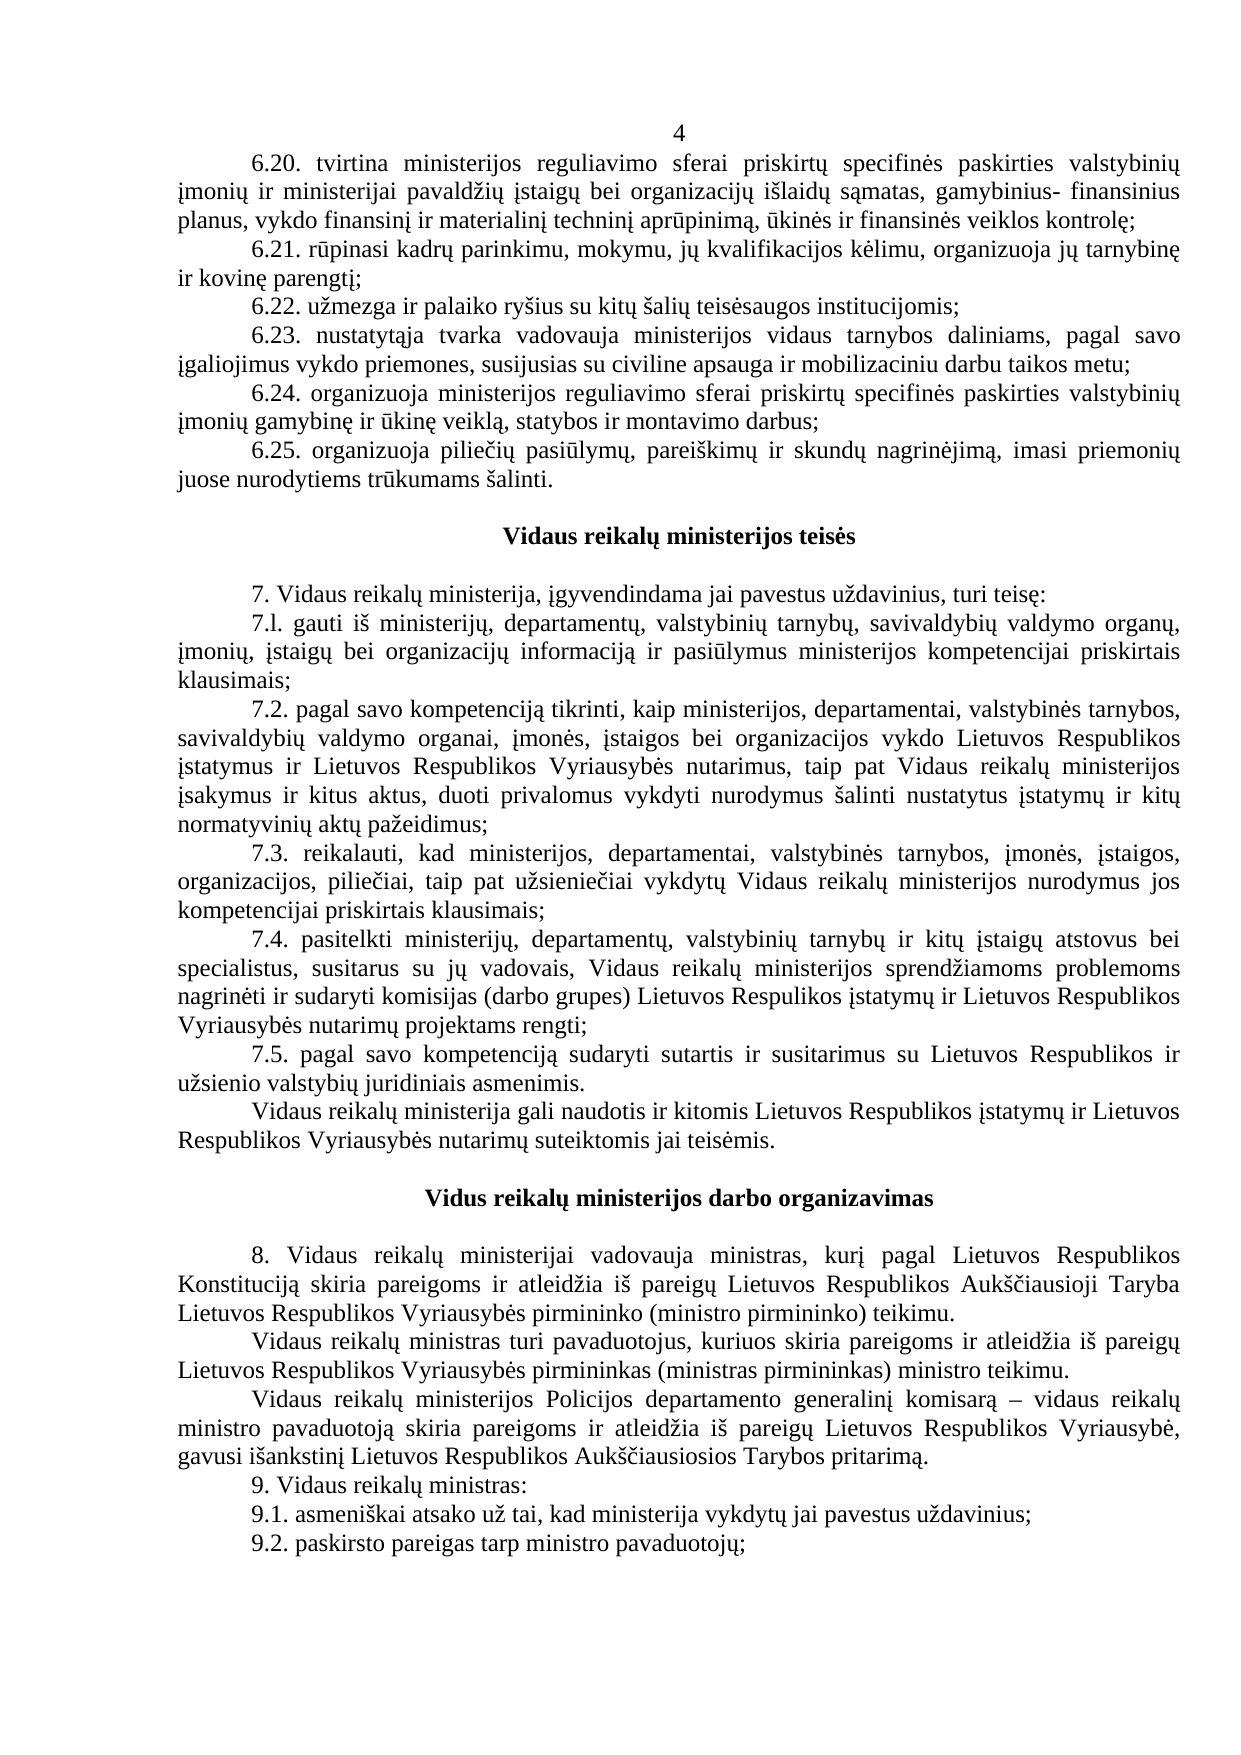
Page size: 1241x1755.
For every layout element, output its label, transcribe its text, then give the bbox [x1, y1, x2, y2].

text 7. Vidaus reikalų ministerija, įgyvendindama jai pavestus uždavinius, turi teisę: [177, 579, 1181, 608]
text Vidaus reikalų ministras turi pavaduotojus, kuriuos skiria pareigoms ir atleidžia iš pareigų Lietuvos Respublikos Vyriausybės pirmininkas (ministras pirmininkas) ministro teikimu. [177, 1326, 1181, 1384]
text 9. Vidaus reikalų ministras: [177, 1470, 1181, 1499]
text 8. Vidaus reikalų ministerijai vadovauja ministras, kurį pagal Lietuvos Respublikos Konstituciją skiria pareigoms ir atleidžia iš pareigų Lietuvos Respublikos Aukščiausioji Taryba Lietuvos Respublikos Vyriausybės pirmininko (ministro pirmininko) teikimu. [177, 1240, 1181, 1326]
text 9.2. paskirsto pareigas tarp ministro pavaduotojų; [177, 1528, 1181, 1556]
text 7.3. reikalauti, kad ministerijos, departamentai, valstybinės tarnybos, įmonės, įstaigos, organizacijos, piliečiai, taip pat užsieniečiai vykdytų Vidaus reikalų ministerijos nurodymus jos kompetencijai priskirtais klausimais; [177, 838, 1181, 924]
text 6.22. užmezga ir palaiko ryšius su kitų šalių teisėsaugos institucijomis; [177, 291, 1181, 320]
text 6.25. organizuoja piliečių pasiūlymų, pareiškimų ir skundų nagrinėjimą, imasi priemonių juose nurodytiems trūkumams šalinti. [177, 435, 1181, 493]
text 7.5. pagal savo kompetenciją sudaryti sutartis ir susitarimus su Lietuvos Respublikos ir užsienio valstybių juridiniais asmenimis. [177, 1039, 1181, 1096]
text 9.1. asmeniškai atsako už tai, kad ministerija vykdytų jai pavestus uždavinius; [177, 1499, 1181, 1528]
text Vidaus reikalų ministerijos teisės [177, 521, 1181, 550]
text 6.24. organizuoja ministerijos reguliavimo sferai priskirtų specifinės paskirties valstybinių įmonių gamybinę ir ūkinę veiklą, statybos ir montavimo darbus; [177, 378, 1181, 435]
text 6.20. tvirtina ministerijos reguliavimo sferai priskirtų specifinės paskirties valstybinių įmonių ir ministerijai pavaldžių įstaigų bei organizacijų išlaidų sąmatas, gamybinius- finansinius planus, vykdo finansinį ir materialinį techninį aprūpinimą, ūkinės ir finansinės veiklos kontrolę; [177, 148, 1181, 234]
text 6.23. nustatytąja tvarka vadovauja ministerijos vidaus tarnybos daliniams, pagal savo įgaliojimus vykdo priemones, susijusias su civiline apsauga ir mobilizaciniu darbu taikos metu; [177, 320, 1181, 378]
text Vidaus reikalų ministerijos Policijos departamento generalinį komisarą – vidaus reikalų ministro pavaduotoją skiria pareigoms ir atleidžia iš pareigų Lietuvos Respublikos Vyriausybė, gavusi išankstinį Lietuvos Respublikos Aukščiausiosios Tarybos pritarimą. [177, 1384, 1181, 1470]
text Vidaus reikalų ministerija gali naudotis ir kitomis Lietuvos Respublikos įstatymų ir Lietuvos Respublikos Vyriausybės nutarimų suteiktomis jai teisėmis. [177, 1096, 1181, 1154]
text 7.l. gauti iš ministerijų, departamentų, valstybinių tarnybų, savivaldybių valdymo organų, įmonių, įstaigų bei organizacijų informaciją ir pasiūlymus ministerijos kompetencijai priskirtais klausimais; [177, 608, 1181, 694]
text 6.21. rūpinasi kadrų parinkimu, mokymu, jų kvalifikacijos kėlimu, organizuoja jų tarnybinę ir kovinę parengtį; [177, 234, 1181, 291]
text Vidus reikalų ministerijos darbo organizavimas [177, 1183, 1181, 1211]
text 7.2. pagal savo kompetenciją tikrinti, kaip ministerijos, departamentai, valstybinės tarnybos, savivaldybių valdymo organai, įmonės, įstaigos bei organizacijos vykdo Lietuvos Respublikos įstatymus ir Lietuvos Respublikos Vyriausybės nutarimus, taip pat Vidaus reikalų ministerijos įsakymus ir kitus aktus, duoti privalomus vykdyti nurodymus šalinti nustatytus įstatymų ir kitų normatyvinių aktų pažeidimus; [177, 694, 1181, 838]
text 7.4. pasitelkti ministerijų, departamentų, valstybinių tarnybų ir kitų įstaigų atstovus bei specialistus, susitarus su jų vadovais, Vidaus reikalų ministerijos sprendžiamoms problemoms nagrinėti ir sudaryti komisijas (darbo grupes) Lietuvos Respulikos įstatymų ir Lietuvos Respublikos Vyriausybės nutarimų projektams rengti; [177, 924, 1181, 1039]
